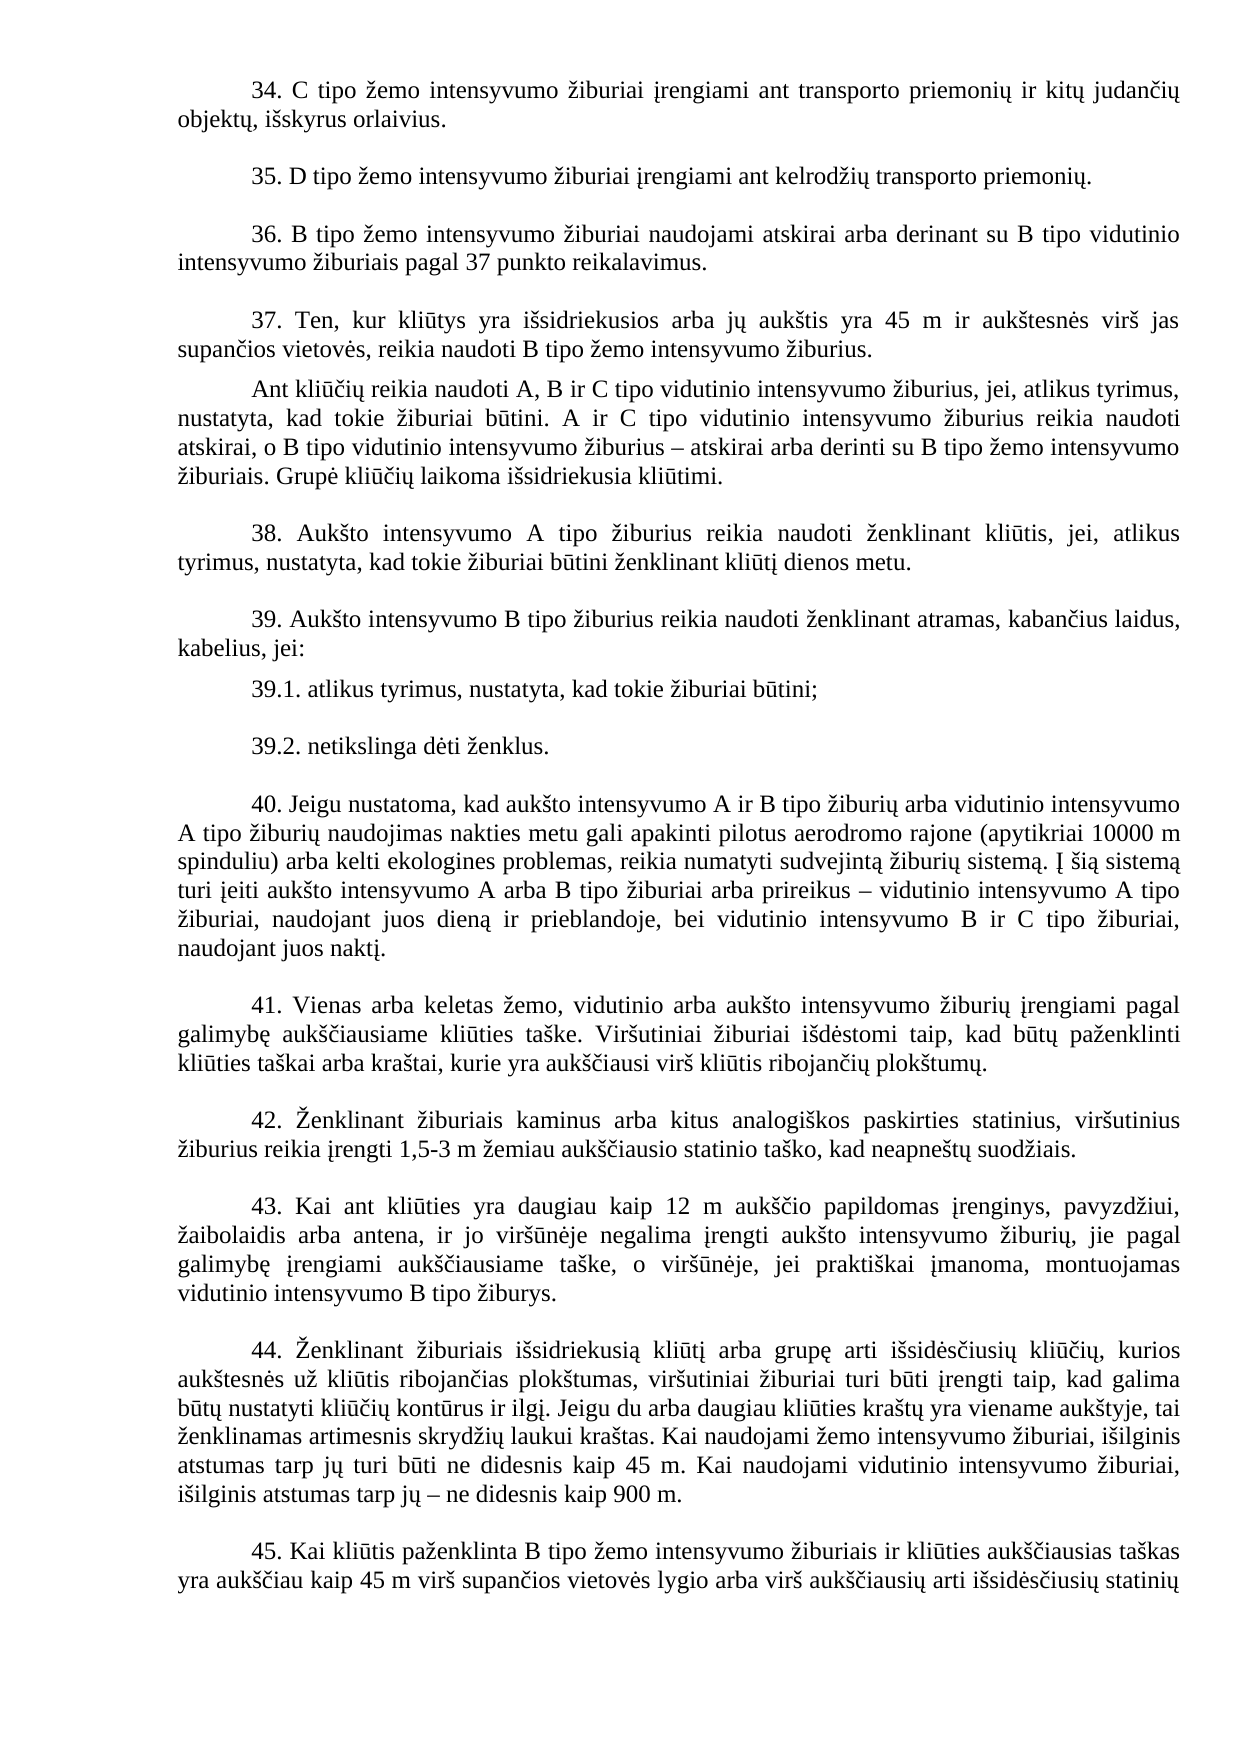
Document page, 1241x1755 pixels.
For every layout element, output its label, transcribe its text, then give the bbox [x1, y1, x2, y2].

text 34. C tipo žemo intensyvumo žiburiai įrengiami ant transporto priemonių ir kitų judančių objektų, išskyrus orlaivius. [177, 75, 1181, 132]
text 39. Aukšto intensyvumo B tipo žiburius reikia naudoti ženklinant atramas, kabančius laidus, kabelius, jei: [177, 604, 1181, 662]
text 39.1. atlikus tyrimus, nustatyta, kad tokie žiburiai būtini; [177, 674, 1181, 703]
text Ant kliūčių reikia naudoti A, B ir C tipo vidutinio intensyvumo žiburius, jei, atlikus tyrimus, nustatyta, kad tokie žiburiai būtini. A ir C tipo vidutinio intensyvumo žiburius reikia naudoti atskirai, o B tipo vidutinio intensyvumo žiburius – atskirai arba derinti su B tipo žemo intensyvumo žiburiais. Grupė kliūčių laikoma išsidriekusia kliūtimi. [177, 374, 1181, 489]
text 38. Aukšto intensyvumo A tipo žiburius reikia naudoti ženklinant kliūtis, jei, atlikus tyrimus, nustatyta, kad tokie žiburiai būtini ženklinant kliūtį dienos metu. [177, 518, 1181, 576]
text 39.2. netikslinga dėti ženklus. [177, 731, 1181, 760]
text 45. Kai kliūtis paženklinta B tipo žemo intensyvumo žiburiais ir kliūties aukščiausias taškas yra aukščiau kaip 45 m virš supančios vietovės lygio arba virš aukščiausių arti išsidėsčiusių statinių [177, 1536, 1181, 1594]
text 36. B tipo žemo intensyvumo žiburiai naudojami atskirai arba derinant su B tipo vidutinio intensyvumo žiburiais pagal 37 punkto reikalavimus. [177, 219, 1181, 276]
text 44. Ženklinant žiburiais išsidriekusią kliūtį arba grupę arti išsidėsčiusių kliūčių, kurios aukštesnės už kliūtis ribojančias plokštumas, viršutiniai žiburiai turi būti įrengti taip, kad galima būtų nustatyti kliūčių kontūrus ir ilgį. Jeigu du arba daugiau kliūties kraštų yra viename aukštyje, tai ženklinamas artimesnis skrydžių laukui kraštas. Kai naudojami žemo intensyvumo žiburiai, išilginis atstumas tarp jų turi būti ne didesnis kaip 45 m. Kai naudojami vidutinio intensyvumo žiburiai, išilginis atstumas tarp jų – ne didesnis kaip 900 m. [177, 1335, 1181, 1508]
text 42. Ženklinant žiburiais kaminus arba kitus analogiškos paskirties statinius, viršutinius žiburius reikia įrengti 1,5-3 m žemiau aukščiausio statinio taško, kad neapneštų suodžiais. [177, 1105, 1181, 1163]
text 35. D tipo žemo intensyvumo žiburiai įrengiami ant kelrodžių transporto priemonių. [177, 161, 1181, 190]
text 37. Ten, kur kliūtys yra išsidriekusios arba jų aukštis yra 45 m ir aukštesnės virš jas supančios vietovės, reikia naudoti B tipo žemo intensyvumo žiburius. [177, 305, 1181, 362]
text 40. Jeigu nustatoma, kad aukšto intensyvumo A ir B tipo žiburių arba vidutinio intensyvumo A tipo žiburių naudojimas nakties metu gali apakinti pilotus aerodromo rajone (apytikriai 10000 m spinduliu) arba kelti ekologines problemas, reikia numatyti sudvejintą žiburių sistemą. Į šią sistemą turi įeiti aukšto intensyvumo A arba B tipo žiburiai arba prireikus – vidutinio intensyvumo A tipo žiburiai, naudojant juos dieną ir prieblandoje, bei vidutinio intensyvumo B ir C tipo žiburiai, naudojant juos naktį. [177, 789, 1181, 961]
text 43. Kai ant kliūties yra daugiau kaip 12 m aukščio papildomas įrenginys, pavyzdžiui, žaibolaidis arba antena, ir jo viršūnėje negalima įrengti aukšto intensyvumo žiburių, jie pagal galimybę įrengiami aukščiausiame taške, o viršūnėje, jei praktiškai įmanoma, montuojamas vidutinio intensyvumo B tipo žiburys. [177, 1191, 1181, 1306]
text 41. Vienas arba keletas žemo, vidutinio arba aukšto intensyvumo žiburių įrengiami pagal galimybę aukščiausiame kliūties taške. Viršutiniai žiburiai išdėstomi taip, kad būtų paženklinti kliūties taškai arba kraštai, kurie yra aukščiausi virš kliūtis ribojančių plokštumų. [177, 990, 1181, 1076]
